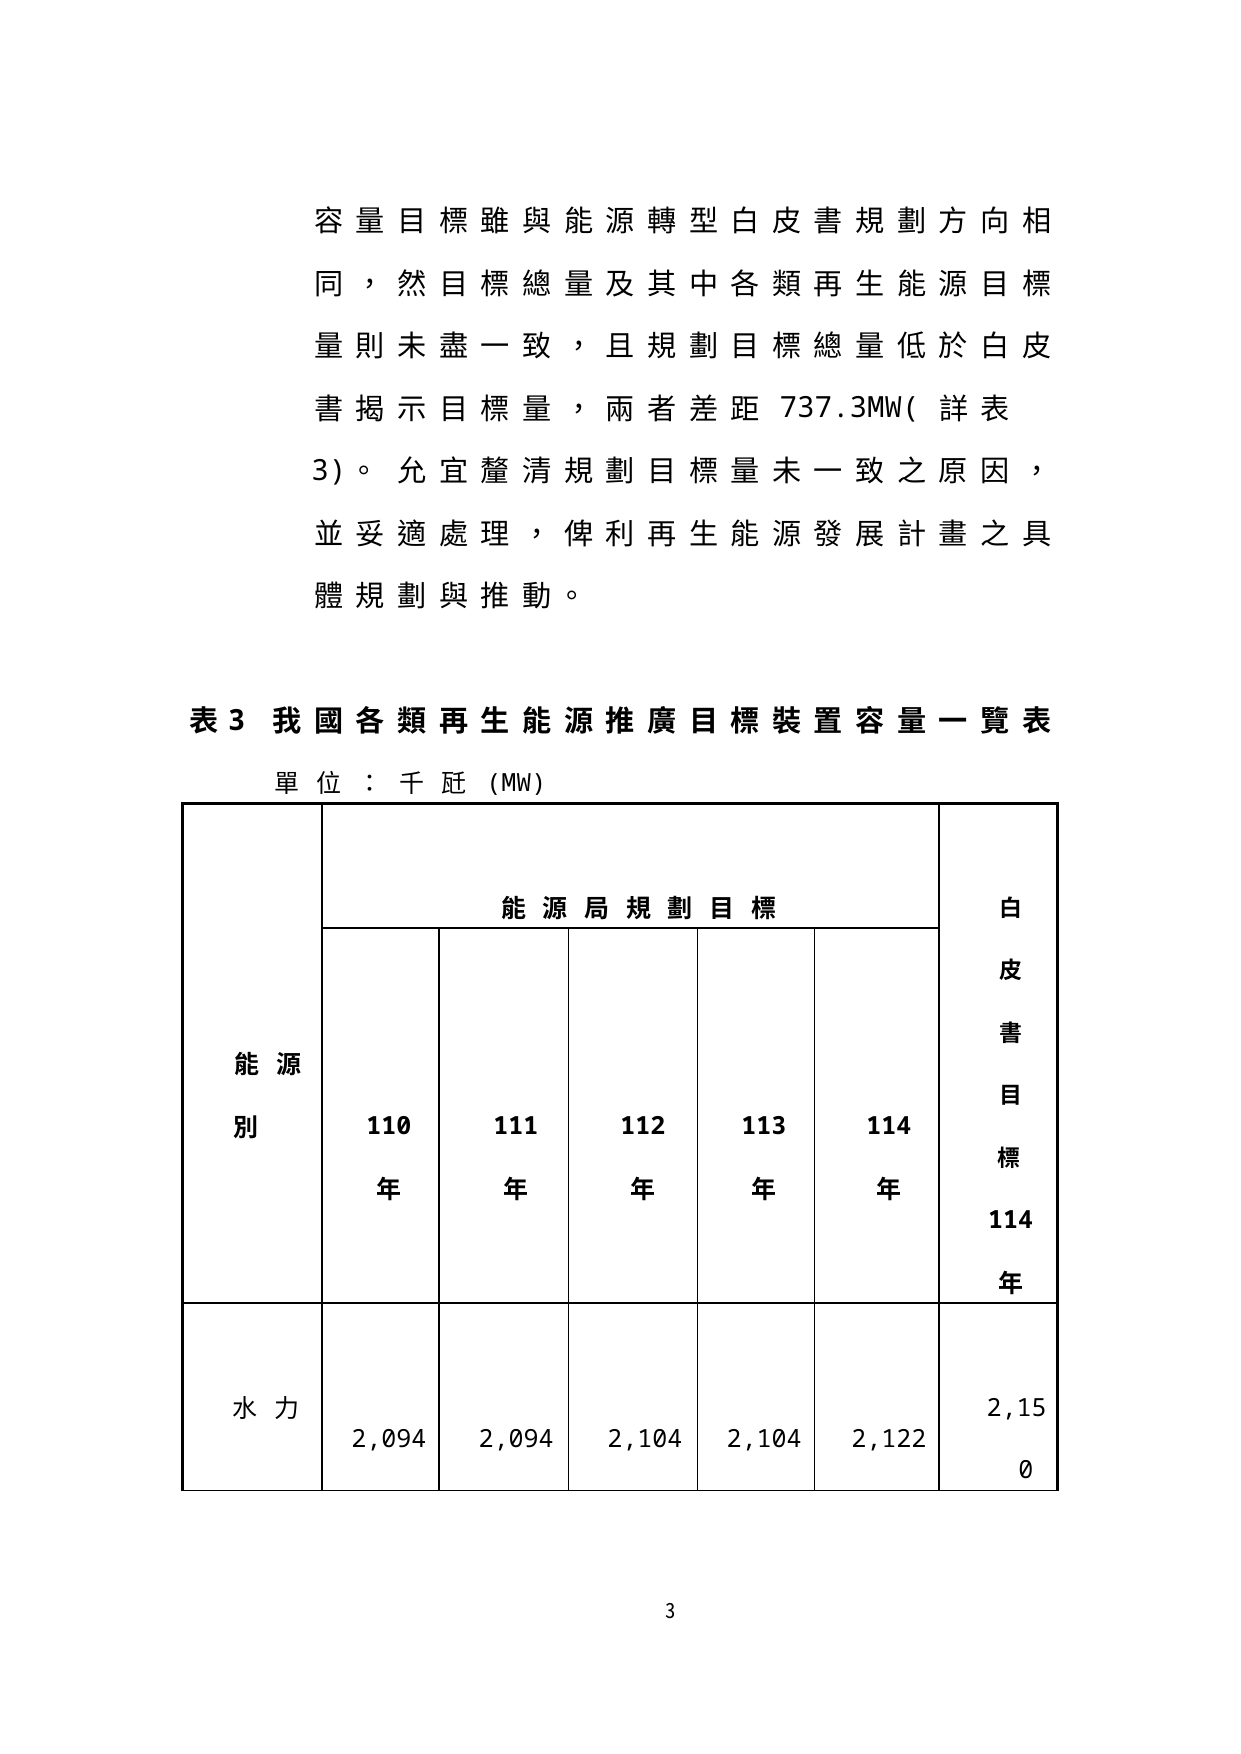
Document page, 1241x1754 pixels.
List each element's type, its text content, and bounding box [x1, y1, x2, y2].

table_cell 水力 [184, 1304, 321, 1490]
text 表3 我國各類再生能源推廣目標裝置容量一覽表 單位：千瓩(MW) [167, 677, 1058, 802]
table_cell 111年 [440, 929, 568, 1302]
table_header 能源局規劃目標 [323, 805, 938, 927]
table_cell 2,104 [569, 1304, 697, 1490]
table_cell 112年 [569, 929, 697, 1302]
table_cell 2,122 [815, 1304, 938, 1490]
table_cell 2,150 [940, 1304, 1056, 1490]
table_cell 2,094 [323, 1304, 438, 1490]
table_header 白皮書目標 114年 [940, 805, 1056, 1302]
table_cell 2,104 [698, 1304, 814, 1490]
table_cell 2,094 [440, 1304, 568, 1490]
text 容量目標雖與能源轉型白皮書規劃方向相同，然目標總量及其中各類再生能源目標量則未盡一致，且規劃目標總量低於白皮書揭示目標量，兩者差距737.3MW(詳表3)。允宜釐清規劃目標量未一致之原因，並妥適處理，俾利再生能源發展計畫之具體規劃與推動。 [271, 177, 1058, 615]
table_cell 110年 [323, 929, 438, 1302]
table_header 能源別 [184, 805, 321, 1302]
table_cell 113年 [698, 929, 814, 1302]
table_cell 114年 [815, 929, 938, 1302]
